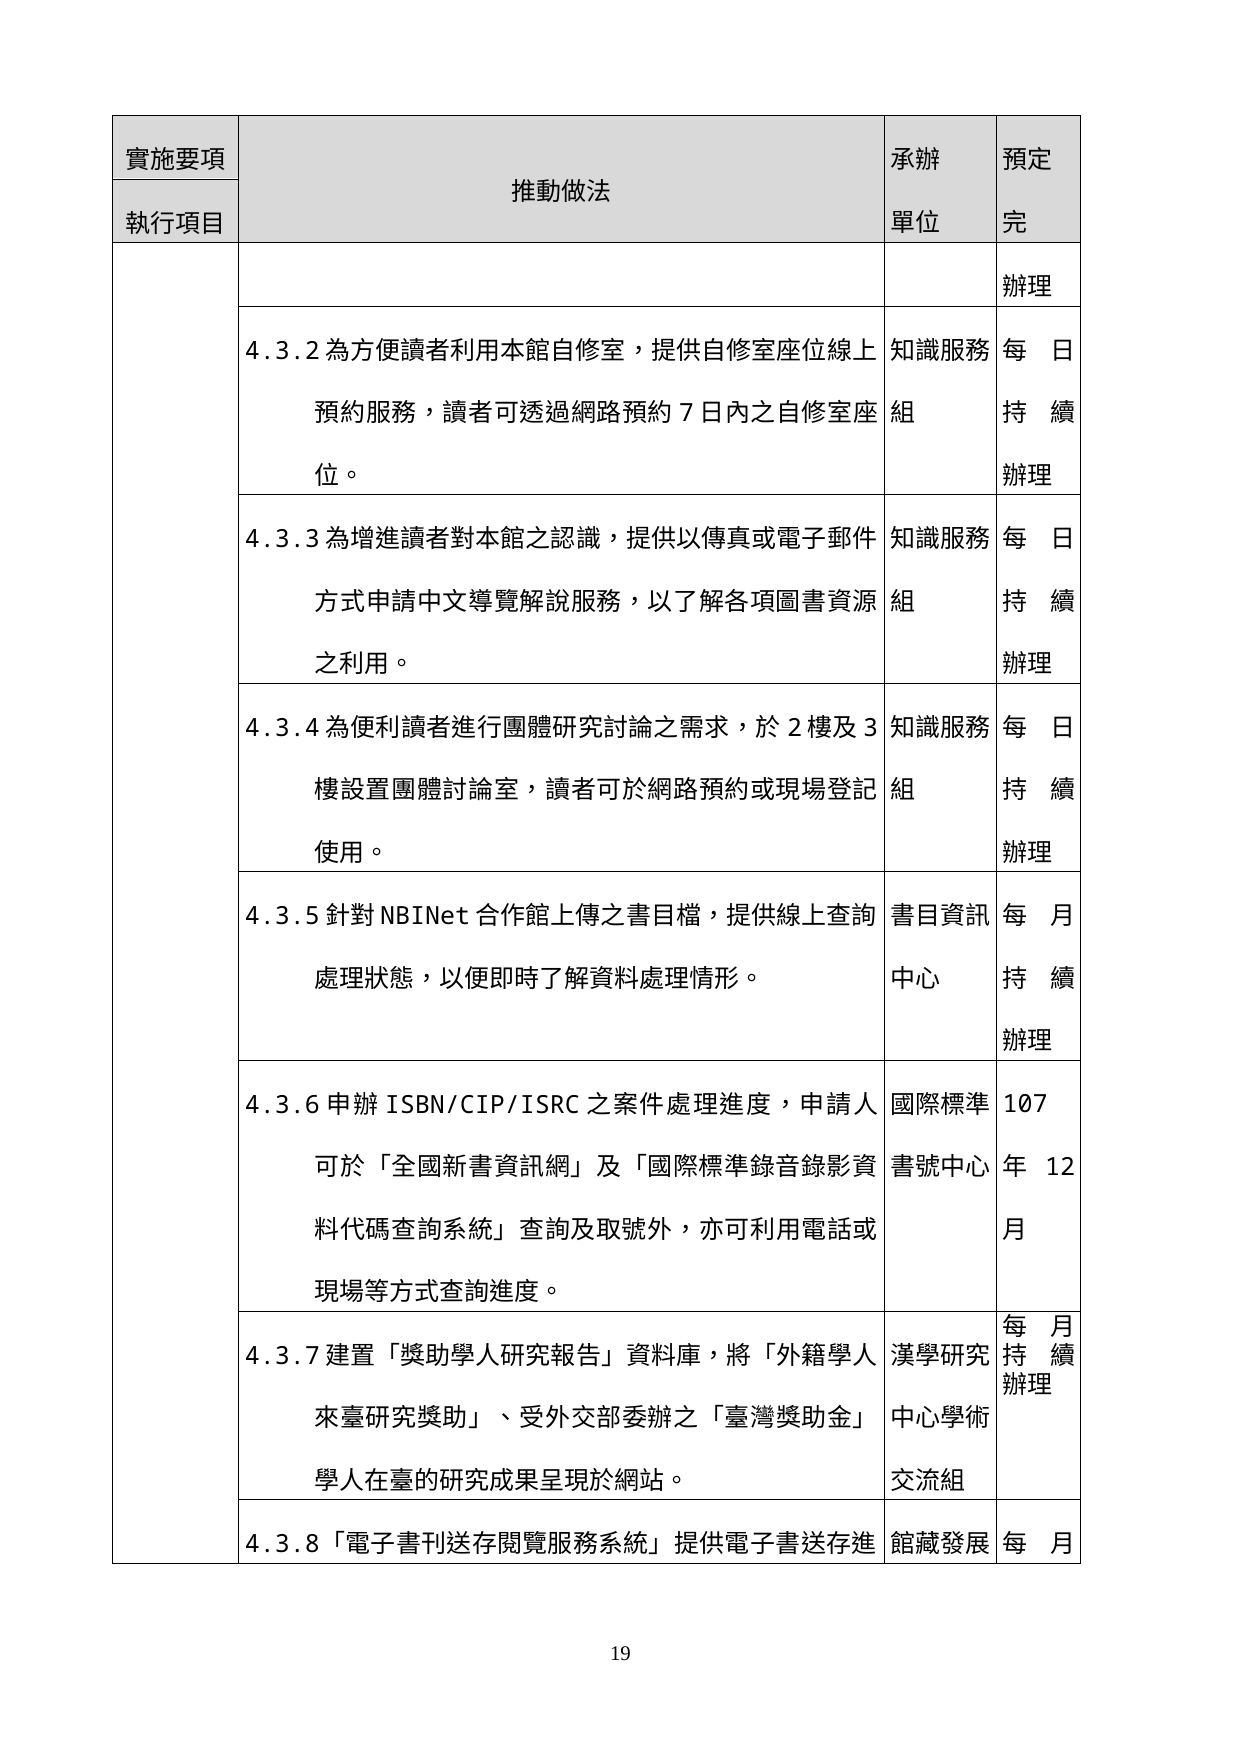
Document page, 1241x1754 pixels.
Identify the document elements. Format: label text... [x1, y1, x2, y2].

table_header 預定完 成時間 [997, 116, 1080, 242]
table_cell 知識服務組 [885, 307, 996, 494]
table_cell 館藏發展 [885, 1500, 996, 1563]
table_cell [113, 243, 238, 1563]
table_cell 每月持續辦理 [997, 872, 1080, 1060]
table_cell 每日持續辦理 [997, 684, 1080, 871]
table_cell 4.3.7建置「獎助學人研究報告」資料庫，將「外籍學人來臺研究獎助」、受外交部委辦之「臺灣獎助金」學人在臺的研究成果呈現於網站。 [239, 1312, 884, 1499]
table_cell 4.3.5針對NBINet合作館上傳之書目檔，提供線上查詢處理狀態，以便即時了解資料處理情形。 [239, 872, 884, 1060]
table_header 推動做法 [239, 116, 884, 242]
table_cell [239, 243, 884, 306]
table_cell 每日持續辦理 [997, 307, 1080, 494]
table_cell 107年12月 [997, 1061, 1080, 1311]
table_cell 4.3.3為增進讀者對本館之認識，提供以傳真或電子郵件方式申請中文導覽解說服務，以了解各項圖書資源之利用。 [239, 495, 884, 683]
table_cell 知識服務組 [885, 684, 996, 871]
table_cell 每日持續辦理 [997, 495, 1080, 683]
table_cell [885, 243, 996, 306]
table_header 承辦 單位 [885, 116, 996, 242]
table_cell 漢學研究中心學術交流組 [885, 1312, 996, 1499]
table_cell 知識服務組 [885, 495, 996, 683]
table_cell 每日持續辦理 [997, 243, 1080, 306]
table_cell 4.3.8「電子書刊送存閱覽服務系統」提供電子書送存進 [239, 1500, 884, 1563]
table_cell 4.3.2為方便讀者利用本館自修室，提供自修室座位線上預約服務，讀者可透過網路預約7日內之自修室座位。 [239, 307, 884, 494]
table_cell 書目資訊中心 [885, 872, 996, 1060]
table_cell 每月持續辦理 [997, 1312, 1080, 1499]
table_cell 國際標準書號中心 [885, 1061, 996, 1311]
table_cell 執行項目 [113, 180, 238, 242]
table_cell 4.3.6申辦ISBN/CIP/ISRC之案件處理進度，申請人可於「全國新書資訊網」及「國際標準錄音錄影資料代碼查詢系統」查詢及取號外，亦可利用電話或現場等方式查詢進度。 [239, 1061, 884, 1311]
table_cell 4.3.4為便利讀者進行團體研究討論之需求，於2樓及3樓設置團體討論室，讀者可於網路預約或現場登記使用。 [239, 684, 884, 871]
table_cell 每月持續辦理 [997, 1500, 1080, 1563]
table_header 實施要項 [113, 116, 238, 178]
